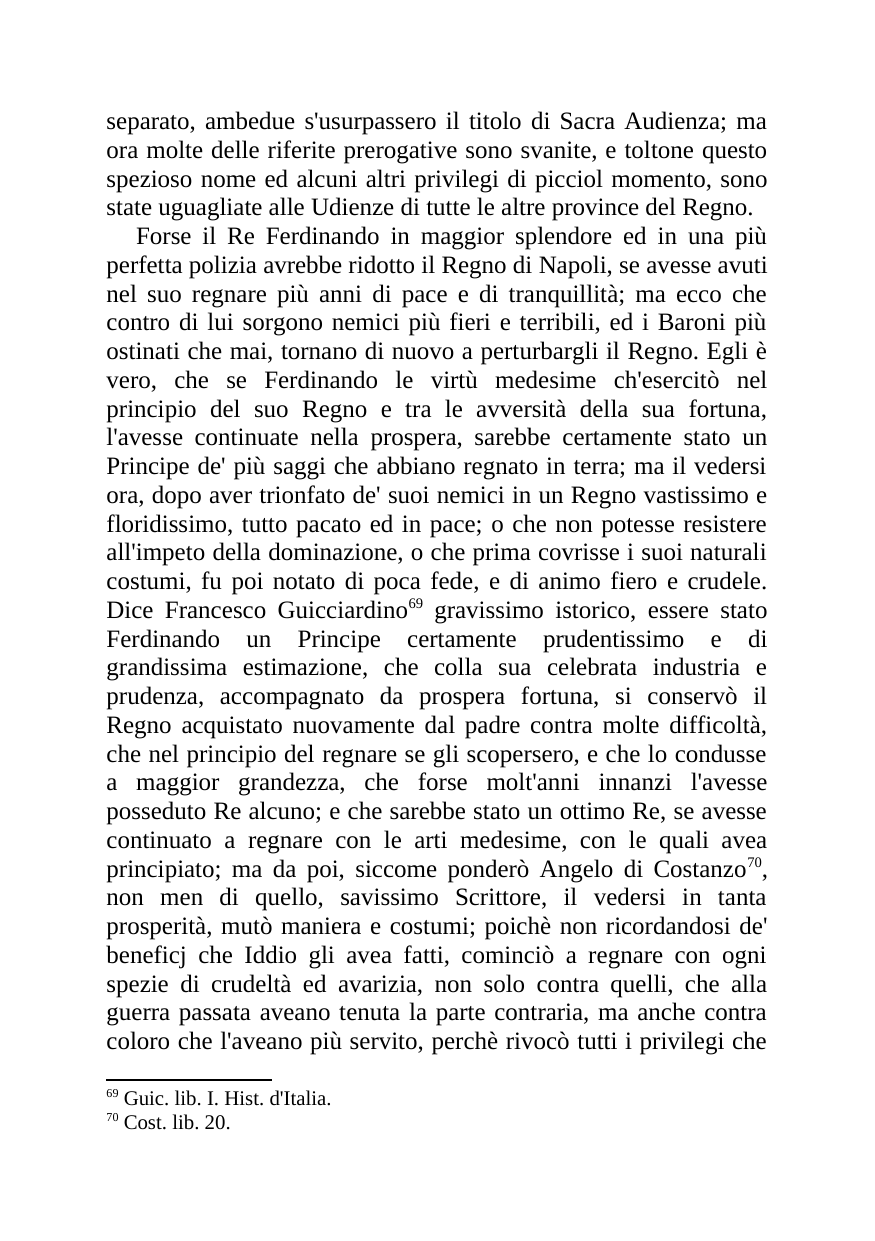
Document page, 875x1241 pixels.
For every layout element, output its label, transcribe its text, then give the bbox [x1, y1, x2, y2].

text Forse il Re Ferdinando in maggior splendore ed in una più perfetta polizia avrebbe ridotto il Regno di Napoli, se avesse avuti nel suo regnare più anni di pace e di tranquillità; ma ecco che contro di lui sorgono nemici più fieri e terribili, ed i Baroni più ostinati che mai, tornano di nuovo a perturbargli il Regno. Egli è vero, che se Ferdinando le virtù medesime ch'esercitò nel principio del suo Regno e tra le avversità della sua fortuna, l'avesse continuate nella prospera, sarebbe certamente stato un Principe de' più saggi che abbiano regnato in terra; ma il vedersi ora, dopo aver trionfato de' suoi nemici in un Regno vastissimo e floridissimo, tutto pacato ed in pace; o che non potesse resistere all'impeto della dominazione, o che prima covrisse i suoi naturali costumi, fu poi notato di poca fede, e di animo fiero e crudele. Dice Francesco Guicciardino gravissimo istorico, essere stato Ferdinando un Principe certamente prudentissimo e di grandissima estimazione, che colla sua celebrata industria e prudenza, accompagnato da prospera fortuna, si conservò il Regno acquistato nuovamente dal padre contra molte difficoltà, che nel principio del regnare se gli scopersero, e che lo condusse a maggior grandezza, che forse molt'anni innanzi l'avesse posseduto Re alcuno; e che sarebbe stato un ottimo Re, se avesse continuato a regnare con le arti medesime, con le quali avea principiato; ma da poi, siccome ponderò Angelo di Costanzo, non men di quello, savissimo Scrittore, il vedersi in tanta prosperità, mutò maniera e costumi; poichè non ricordandosi de' beneficj che Iddio gli avea fatti, cominciò a regnare con ogni spezie di crudeltà ed avarizia, non solo contra quelli, che alla guerra passata aveano tenuta la parte contraria, ma anche contra coloro che l'aveano più servito, perchè rivocò tutti i privilegi che [106, 221, 768, 1055]
text Cost. lib. 20. [106, 1110, 768, 1134]
text separato, ambedue s'usurpassero il titolo di Sacra Audienza; ma ora molte delle riferite prerogative sono svanite, e toltone questo spezioso nome ed alcuni altri privilegi di picciol momento, sono state uguagliate alle Udienze di tutte le altre province del Regno. [106, 106, 768, 221]
text Guic. lib. I. Hist. d'Italia. [106, 1086, 768, 1110]
